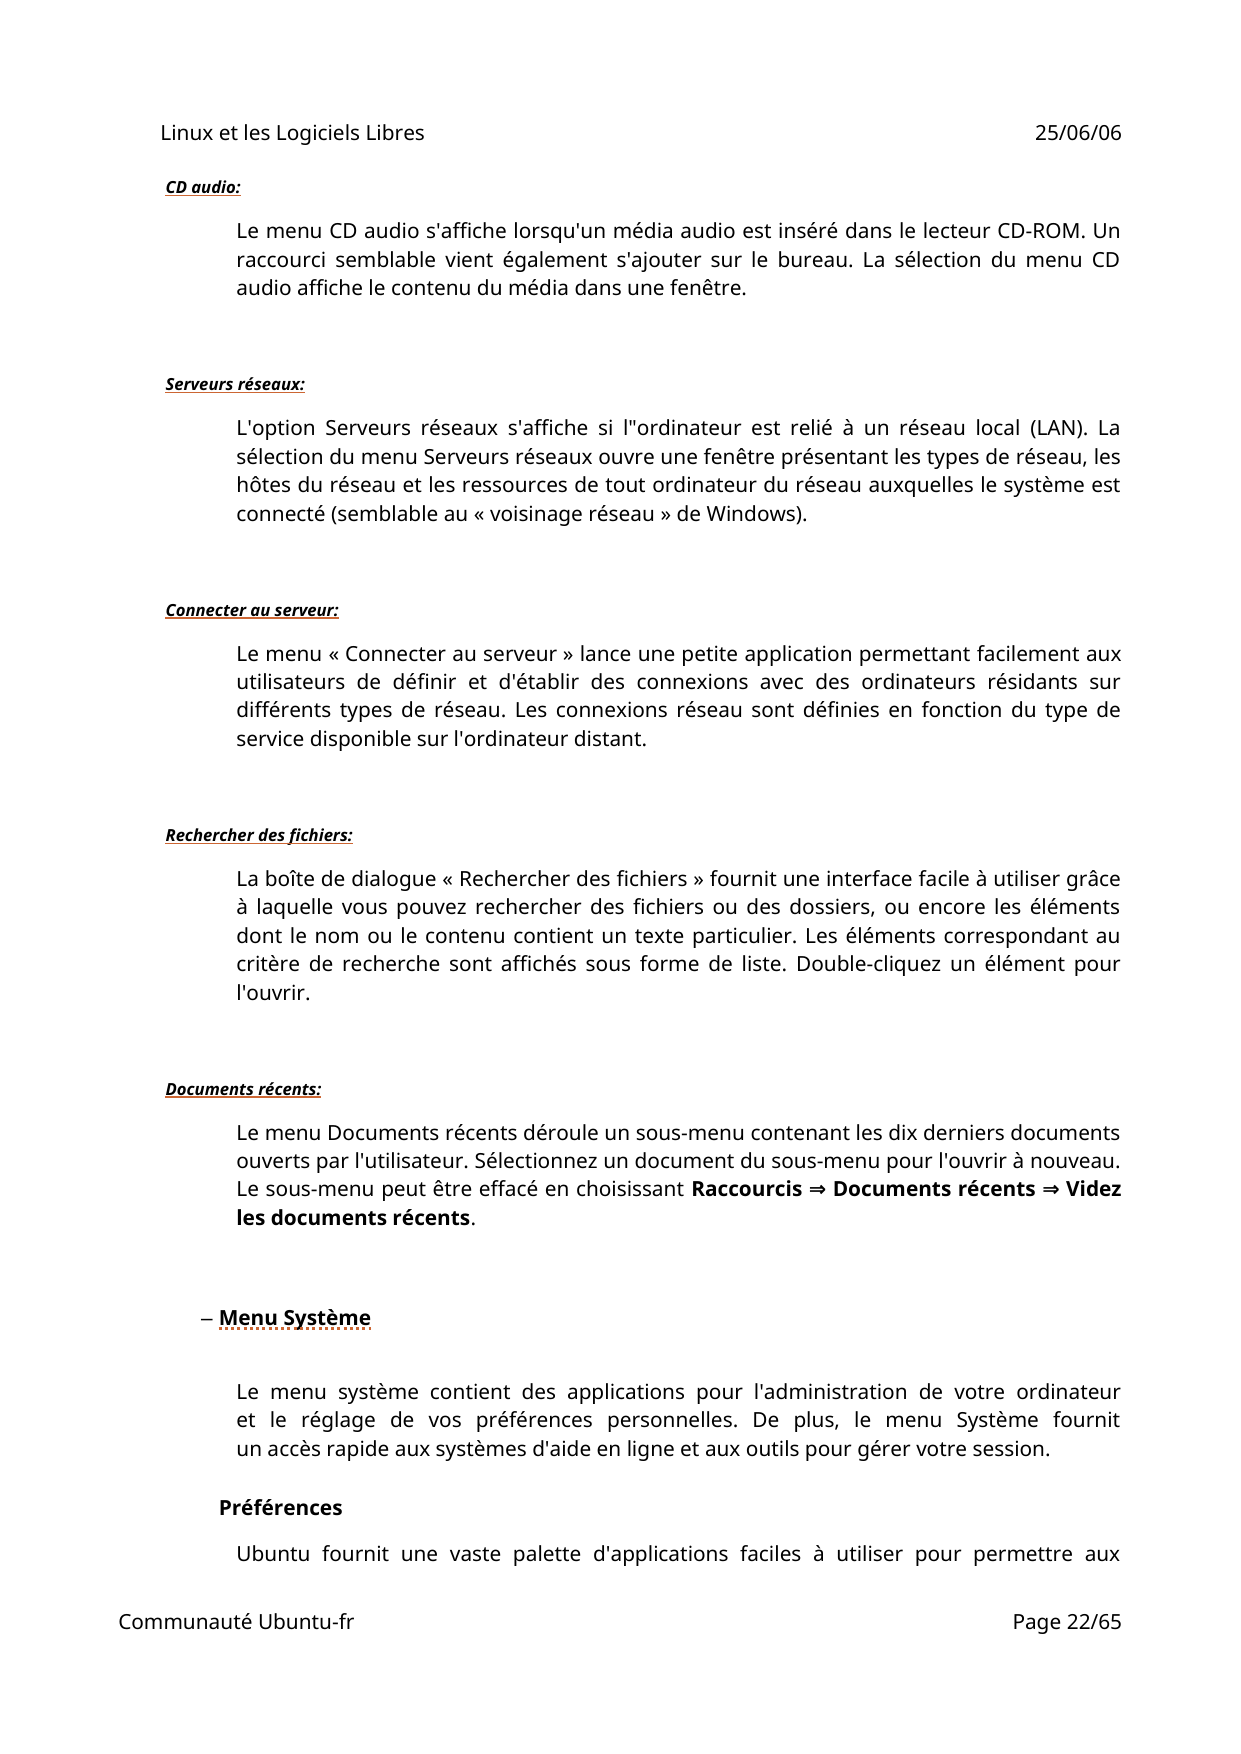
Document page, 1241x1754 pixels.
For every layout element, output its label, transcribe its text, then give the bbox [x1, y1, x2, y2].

subtitle Serveurs réseaux: [165, 373, 1122, 396]
text La boîte de dialogue « Rechercher des fichiers » fournit une interface facile à utiliser grâce à laquelle vous pouvez rechercher des fichiers ou des dossiers, ou encore les éléments dont le nom ou le contenu contient un texte particulier. Les éléments correspondant au critère de recherche sont affichés sous forme de liste. Double-cliquez un élément pour l'ouvrir. [236, 864, 1122, 1006]
text Le menu Documents récents déroule un sous-menu contenant les dix derniers documents ouverts par l'utilisateur. Sélectionnez un document du sous-menu pour l'ouvrir à nouveau. Le sous-menu peut être effacé en choisissant Raccourcis ⇒ Documents récents ⇒ Videz les documents récents. [236, 1118, 1122, 1231]
text Ubuntu fournit une vaste palette d'applications faciles à utiliser pour permettre aux [236, 1539, 1122, 1567]
text Le menu CD audio s'affiche lorsqu'un média audio est inséré dans le lecteur CD-ROM. Un raccourci semblable vient également s'ajouter sur le bureau. La sélection du menu CD audio affiche le contenu du média dans une fenêtre. [236, 216, 1122, 302]
list Préférences [201, 1493, 1122, 1521]
subtitle Rechercher des fichiers: [165, 823, 1122, 846]
subtitle Documents récents: [165, 1077, 1122, 1100]
text Le menu « Connecter au serveur » lance une petite application permettant facilement aux utilisateurs de définir et d'établir des connexions avec des ordinateurs résidants sur différents types de réseau. Les connexions réseau sont définies en fonction du type de service disponible sur l'ordinateur distant. [236, 639, 1122, 752]
subtitle Connecter au serveur: [165, 598, 1122, 621]
text L'option Serveurs réseaux s'affiche si l"ordinateur est relié à un réseau local (LAN). La sélection du menu Serveurs réseaux ouvre une fenêtre présentant les types de réseau, les hôtes du réseau et les ressources de tout ordinateur du réseau auxquelles le système est connecté (semblable au « voisinage réseau » de Windows). [236, 413, 1122, 527]
subtitle Menu Système [201, 1303, 1122, 1331]
text Le menu système contient des applications pour l'administration de votre ordinateur et le réglage de vos préférences personnelles. De plus, le menu Système fournit un accès rapide aux systèmes d'aide en ligne et aux outils pour gérer votre session. [236, 1349, 1122, 1462]
subtitle CD audio: [165, 176, 1122, 199]
